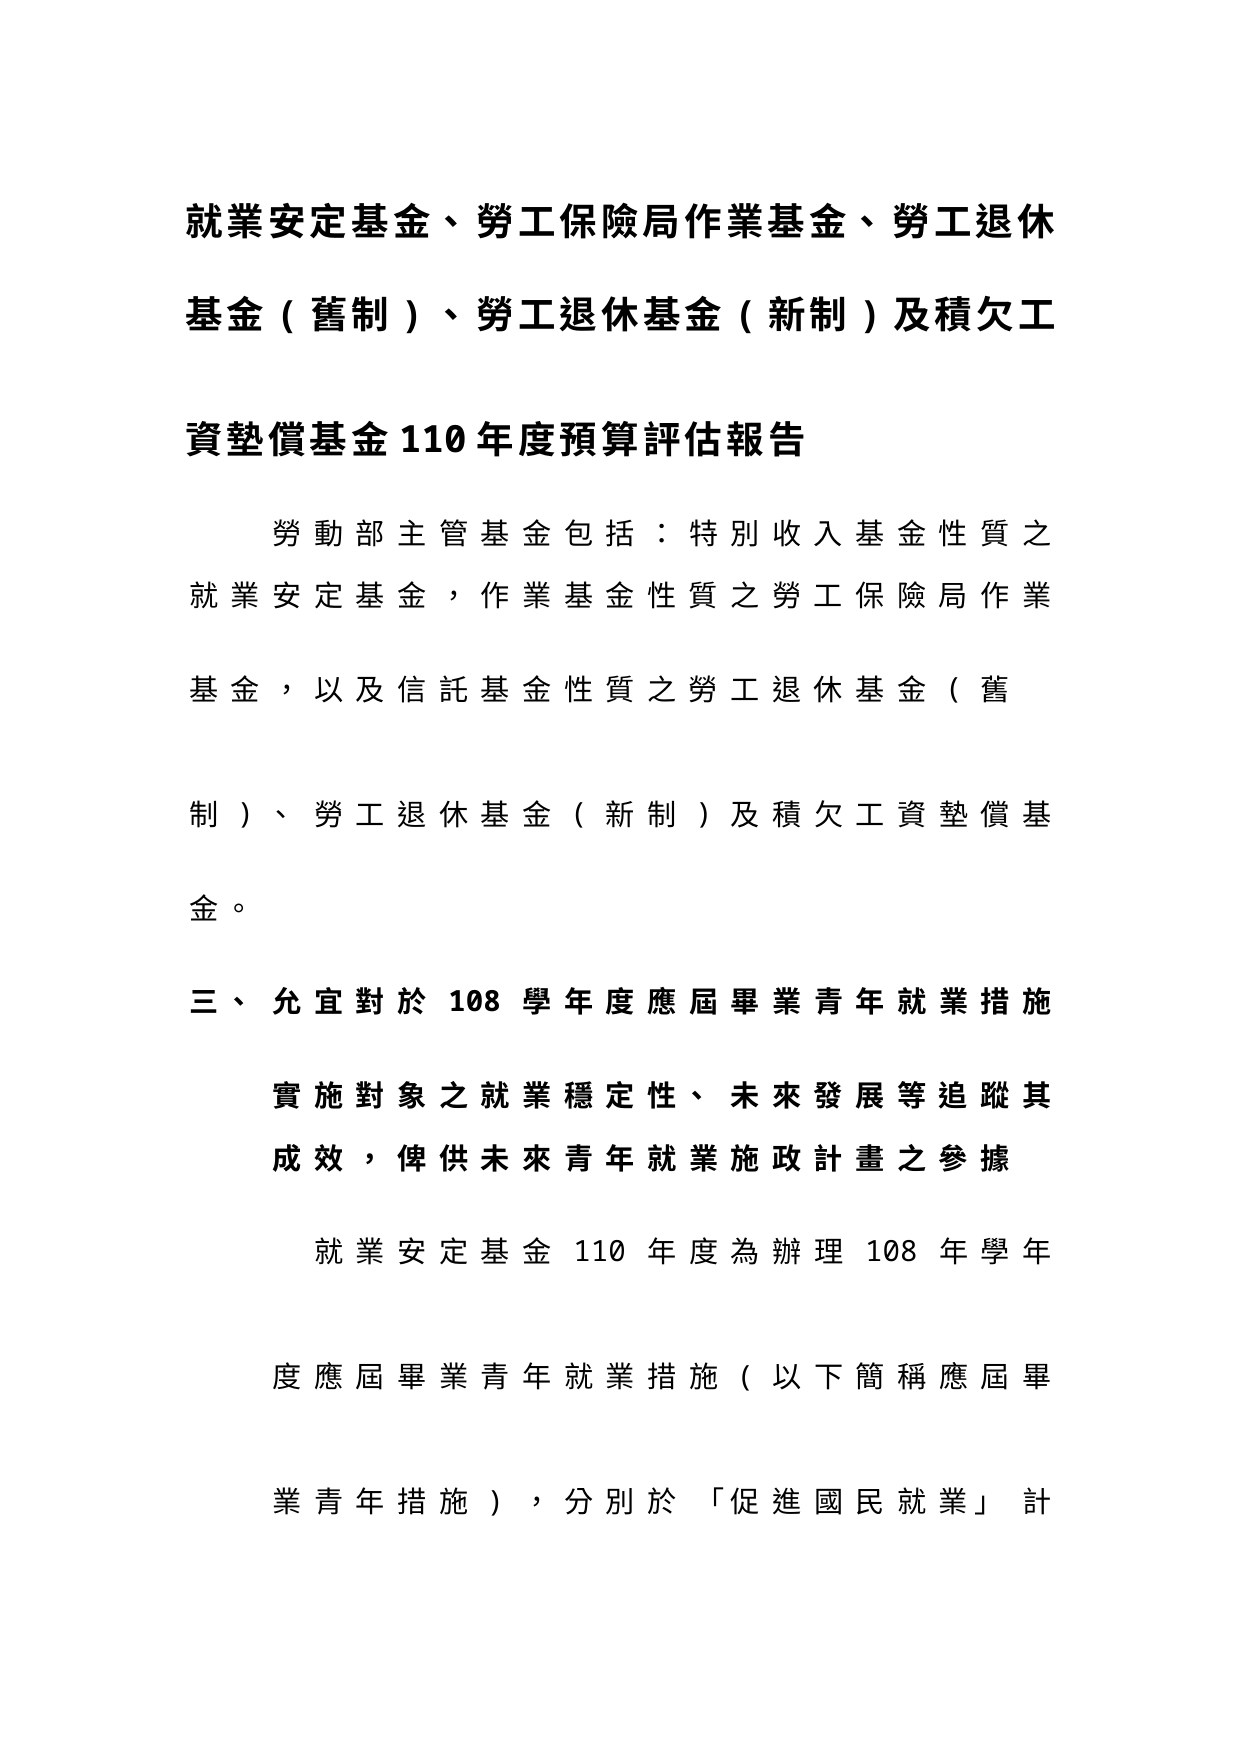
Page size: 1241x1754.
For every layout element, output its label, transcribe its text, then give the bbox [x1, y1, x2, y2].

text 就業安定基金110年度為辦理108年學年度應屆畢業青年就業措施(以下簡稱應屆畢業青年措施)，分別於「促進國民就業」計畫項下「職業訓練業務」編列3億1,000萬元及「就業服務業務」新增「108學年度應屆畢業青年就業措施」41億4,472萬6千元，合計44億5,472萬6千元。經查： [242, 1177, 1058, 1552]
text 勞動部主管基金包括：特別收入基金性質之就業安定基金，作業基金性質之勞工保險局作業基金，以及信託基金性質之勞工退休基金(舊制)、勞工退休基金(新制)及積欠工資墊償基金。 [183, 490, 1058, 927]
text 就業安定基金、勞工保險局作業基金、勞工退休基金(舊制)、勞工退休基金(新制)及積欠工資墊償基金110年度預算評估報告 [183, 177, 1058, 490]
text 三、允宜對於108學年度應屆畢業青年就業措施實施對象之就業穩定性、未來發展等追蹤其成效，俾供未來青年就業施政計畫之參據 [183, 927, 1058, 1177]
